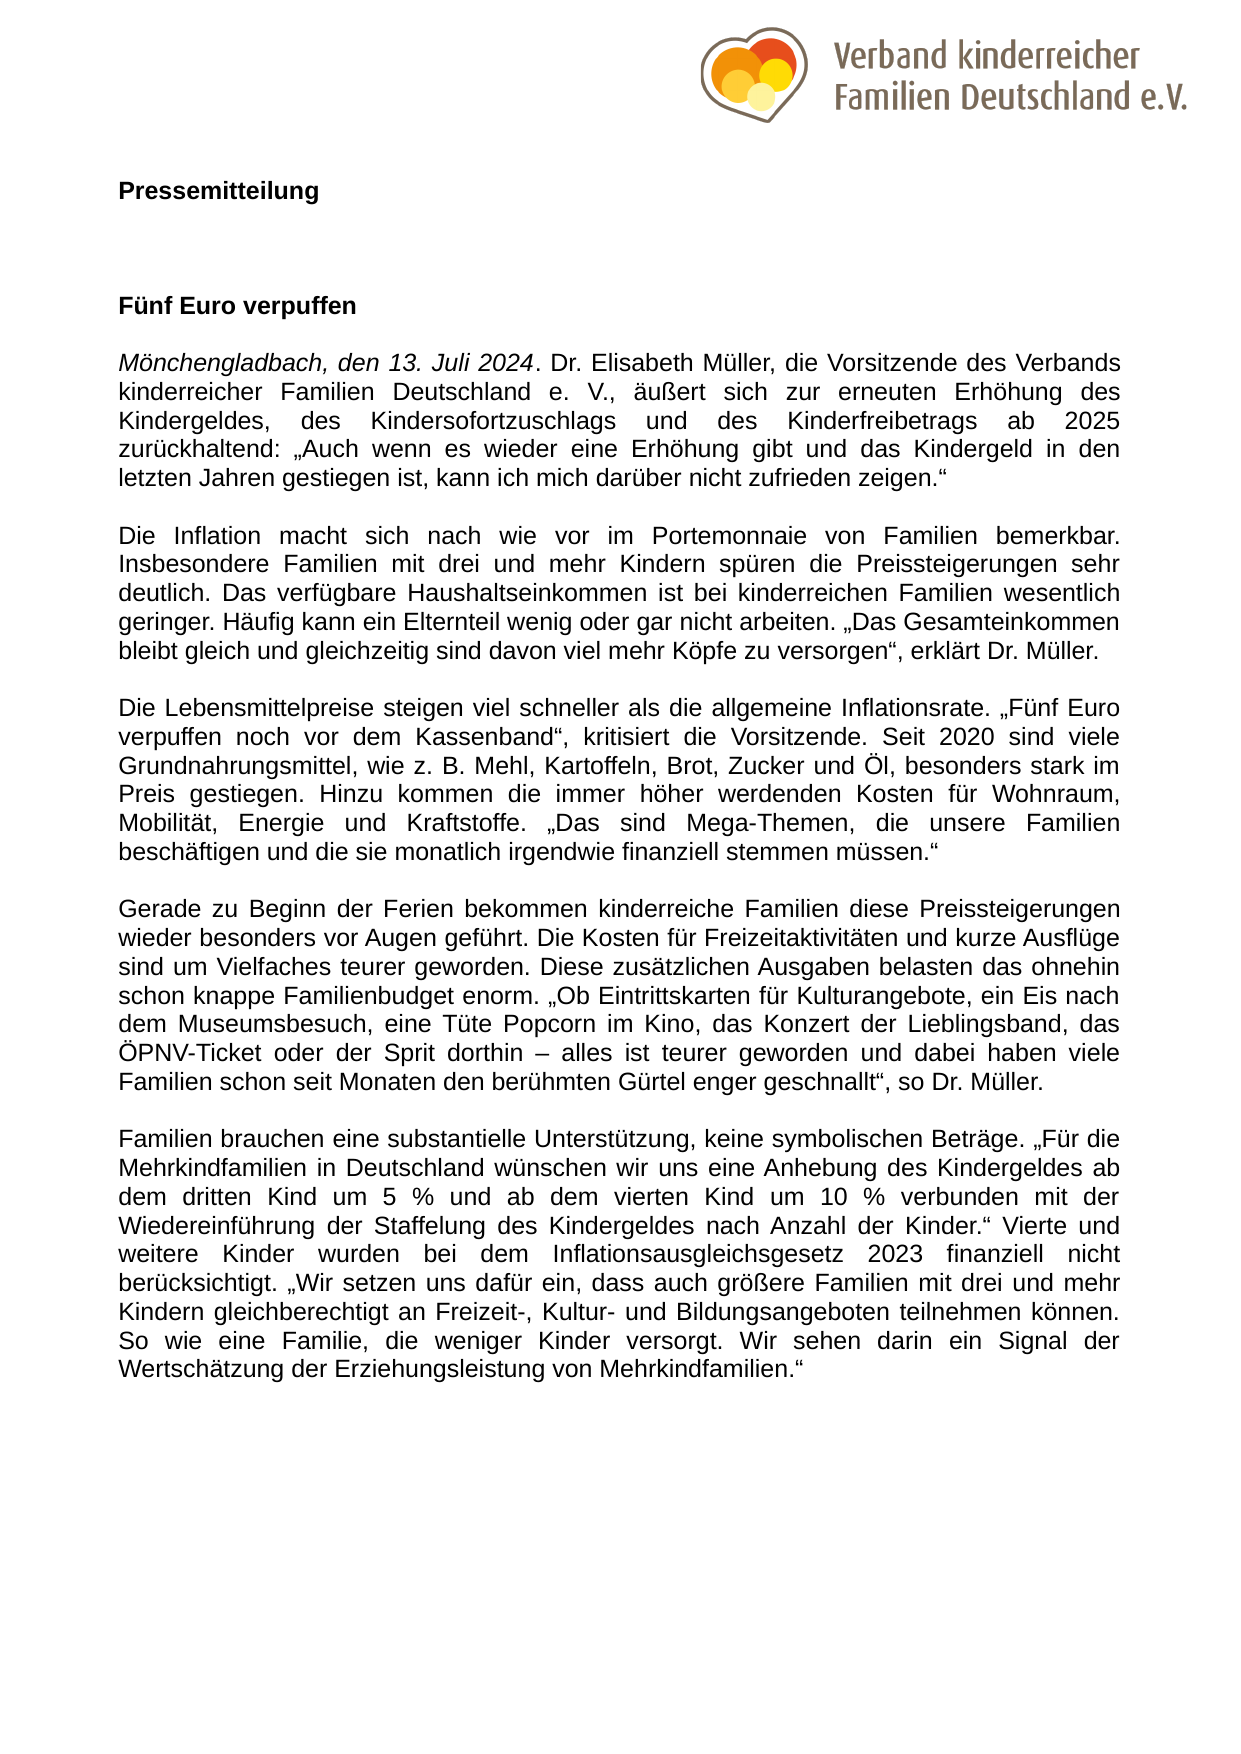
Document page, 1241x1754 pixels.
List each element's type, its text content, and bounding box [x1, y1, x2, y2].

text Mönchengladbach, den 13. Juli 2024. Dr. Elisabeth Müller, die Vorsitzende des Verbands kinderreicher Familien Deutschland e. V., äußert sich zur erneuten Erhöhung des Kindergeldes, des Kindersofortzuschlags und des Kinderfreibetrags ab 2025 zurückhaltend: „Auch wenn es wieder eine Erhöhung gibt und das Kindergeld in den letzten Jahren gestiegen ist, kann ich mich darüber nicht zufrieden zeigen.“ [118, 348, 1122, 492]
text Fünf Euro verpuffen [118, 291, 1122, 319]
text Pressemitteilung [118, 176, 1122, 204]
text Die Lebensmittelpreise steigen viel schneller als die allgemeine Inflationsrate. „Fünf Euro verpuffen noch vor dem Kassenband“, kritisiert die Vorsitzende. Seit 2020 sind viele Grundnahrungsmittel, wie z. B. Mehl, Kartoffeln, Brot, Zucker und Öl, besonders stark im Preis gestiegen. Hinzu kommen die immer höher werdenden Kosten für Wohnraum, Mobilität, Energie und Kraftstoffe. „Das sind Mega-Themen, die unsere Familien beschäftigen und die sie monatlich irgendwie finanziell stemmen müssen.“ [118, 693, 1122, 866]
text Die Inflation macht sich nach wie vor im Portemonnaie von Familien bemerkbar. Insbesondere Familien mit drei und mehr Kindern spüren die Preissteigerungen sehr deutlich. Das verfügbare Haushaltseinkommen ist bei kinderreichen Familien wesentlich geringer. Häufig kann ein Elternteil wenig oder gar nicht arbeiten. „Das Gesamteinkommen bleibt gleich und gleichzeitig sind davon viel mehr Köpfe zu versorgen“, erklärt Dr. Müller. [118, 521, 1122, 664]
text Familien brauchen eine substantielle Unterstützung, keine symbolischen Beträge. „Für die Mehrkindfamilien in Deutschland wünschen wir uns eine Anhebung des Kindergeldes ab dem dritten Kind um 5 % und ab dem vierten Kind um 10 % verbunden mit der Wiedereinführung der Staffelung des Kindergeldes nach Anzahl der Kinder.“ Vierte und weitere Kinder wurden bei dem Inflationsausgleichsgesetz 2023 finanziell nicht berücksichtigt. „Wir setzen uns dafür ein, dass auch größere Familien mit drei und mehr Kindern gleichberechtigt an Freizeit-, Kultur- und Bildungsangeboten teilnehmen können. So wie eine Familie, die weniger Kinder versorgt. Wir sehen darin ein Signal der Wertschätzung der Erziehungsleistung von Mehrkindfamilien.“ [118, 1124, 1122, 1383]
text Gerade zu Beginn der Ferien bekommen kinderreiche Familien diese Preissteigerungen wieder besonders vor Augen geführt. Die Kosten für Freizeitaktivitäten und kurze Ausflüge sind um Vielfaches teurer geworden. Diese zusätzlichen Ausgaben belasten das ohnehin schon knappe Familienbudget enorm. „Ob Eintrittskarten für Kulturangebote, ein Eis nach dem Museumsbesuch, eine Tüte Popcorn im Kino, das Konzert der Lieblingsband, das ÖPNV-Ticket oder der Sprit dorthin – alles ist teurer geworden und dabei haben viele Familien schon seit Monaten den berühmten Gürtel enger geschnallt“, so Dr. Müller. [118, 894, 1122, 1096]
picture [700, 27, 1187, 123]
